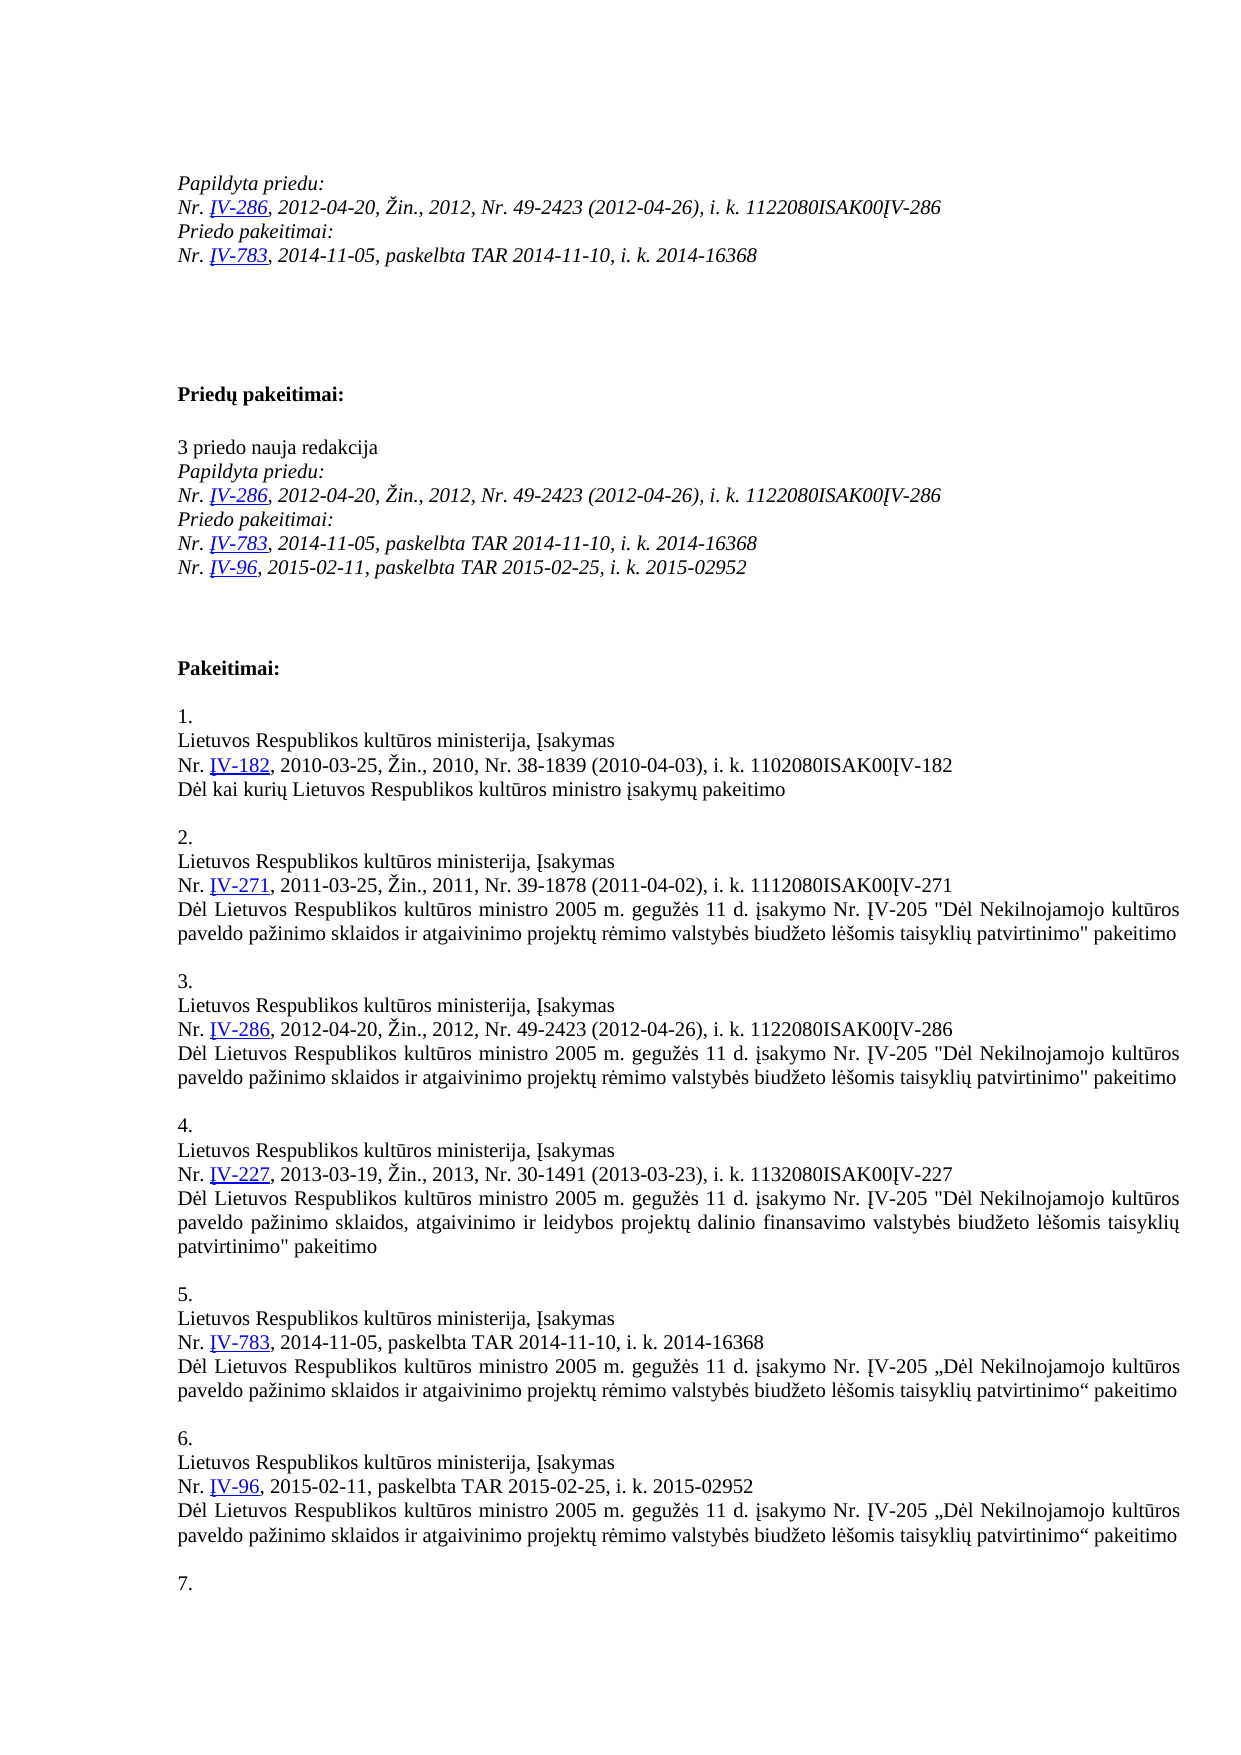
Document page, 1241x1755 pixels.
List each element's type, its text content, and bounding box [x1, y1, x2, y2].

text Nr. ĮV-182, 2010-03-25, Žin., 2010, Nr. 38-1839 (2010-04-03), i. k. 1102080ISAK00ĮV-182 [177, 752, 1181, 777]
text 4. [177, 1113, 1181, 1137]
text 2. [177, 825, 1181, 849]
text Dėl Lietuvos Respublikos kultūros ministro 2005 m. gegužės 11 d. įsakymo Nr. ĮV-205 "Dėl Nekilnojamojo kultūros paveldo pažinimo sklaidos ir atgaivinimo projektų rėmimo valstybės biudžeto lėšomis taisyklių patvirtinimo" pakeitimo [177, 897, 1181, 945]
text Dėl kai kurių Lietuvos Respublikos kultūros ministro įsakymų pakeitimo [177, 777, 1181, 801]
text Priedo pakeitimai: [177, 507, 1181, 531]
text Lietuvos Respublikos kultūros ministerija, Įsakymas [177, 1306, 1181, 1330]
text 3. [177, 969, 1181, 993]
text Nr. ĮV-783, 2014-11-05, paskelbta TAR 2014-11-10, i. k. 2014-16368 [177, 1330, 1181, 1354]
text Priedų pakeitimai: [177, 382, 1181, 406]
text Nr. ĮV-271, 2011-03-25, Žin., 2011, Nr. 39-1878 (2011-04-02), i. k. 1112080ISAK00ĮV-271 [177, 873, 1181, 897]
text Nr. ĮV-286, 2012-04-20, Žin., 2012, Nr. 49-2423 (2012-04-26), i. k. 1122080ISAK00ĮV-286 [177, 1017, 1181, 1041]
text Nr. ĮV-96, 2015-02-11, paskelbta TAR 2015-02-25, i. k. 2015-02952 [177, 1474, 1181, 1498]
text Lietuvos Respublikos kultūros ministerija, Įsakymas [177, 1137, 1181, 1162]
text Lietuvos Respublikos kultūros ministerija, Įsakymas [177, 1450, 1181, 1474]
text Dėl Lietuvos Respublikos kultūros ministro 2005 m. gegužės 11 d. įsakymo Nr. ĮV-205 „Dėl Nekilnojamojo kultūros paveldo pažinimo sklaidos ir atgaivinimo projektų rėmimo valstybės biudžeto lėšomis taisyklių patvirtinimo“ pakeitimo [177, 1498, 1181, 1547]
text Lietuvos Respublikos kultūros ministerija, Įsakymas [177, 728, 1181, 752]
text 7. [177, 1571, 1181, 1595]
text Nr. ĮV-783, 2014-11-05, paskelbta TAR 2014-11-10, i. k. 2014-16368 [177, 531, 1181, 555]
text Nr. ĮV-96, 2015-02-11, paskelbta TAR 2015-02-25, i. k. 2015-02952 [177, 555, 1181, 579]
text Nr. ĮV-286, 2012-04-20, Žin., 2012, Nr. 49-2423 (2012-04-26), i. k. 1122080ISAK00ĮV-286 [177, 195, 1181, 219]
text Dėl Lietuvos Respublikos kultūros ministro 2005 m. gegužės 11 d. įsakymo Nr. ĮV-205 „Dėl Nekilnojamojo kultūros paveldo pažinimo sklaidos ir atgaivinimo projektų rėmimo valstybės biudžeto lėšomis taisyklių patvirtinimo“ pakeitimo [177, 1354, 1181, 1402]
text 3 priedo nauja redakcija [177, 435, 1181, 459]
text Dėl Lietuvos Respublikos kultūros ministro 2005 m. gegužės 11 d. įsakymo Nr. ĮV-205 "Dėl Nekilnojamojo kultūros paveldo pažinimo sklaidos ir atgaivinimo projektų rėmimo valstybės biudžeto lėšomis taisyklių patvirtinimo" pakeitimo [177, 1041, 1181, 1089]
text 6. [177, 1426, 1181, 1450]
text Nr. ĮV-286, 2012-04-20, Žin., 2012, Nr. 49-2423 (2012-04-26), i. k. 1122080ISAK00ĮV-286 [177, 483, 1181, 507]
text Papildyta priedu: [177, 171, 1181, 195]
text Papildyta priedu: [177, 459, 1181, 483]
text Nr. ĮV-783, 2014-11-05, paskelbta TAR 2014-11-10, i. k. 2014-16368 [177, 243, 1181, 267]
text Nr. ĮV-227, 2013-03-19, Žin., 2013, Nr. 30-1491 (2013-03-23), i. k. 1132080ISAK00ĮV-227 [177, 1162, 1181, 1186]
text Priedo pakeitimai: [177, 219, 1181, 243]
text Lietuvos Respublikos kultūros ministerija, Įsakymas [177, 849, 1181, 873]
text 5. [177, 1282, 1181, 1306]
text 1. [177, 704, 1181, 728]
text Dėl Lietuvos Respublikos kultūros ministro 2005 m. gegužės 11 d. įsakymo Nr. ĮV-205 "Dėl Nekilnojamojo kultūros paveldo pažinimo sklaidos, atgaivinimo ir leidybos projektų dalinio finansavimo valstybės biudžeto lėšomis taisyklių patvirtinimo" pakeitimo [177, 1186, 1181, 1258]
text Pakeitimai: [177, 656, 1181, 680]
text Lietuvos Respublikos kultūros ministerija, Įsakymas [177, 993, 1181, 1017]
